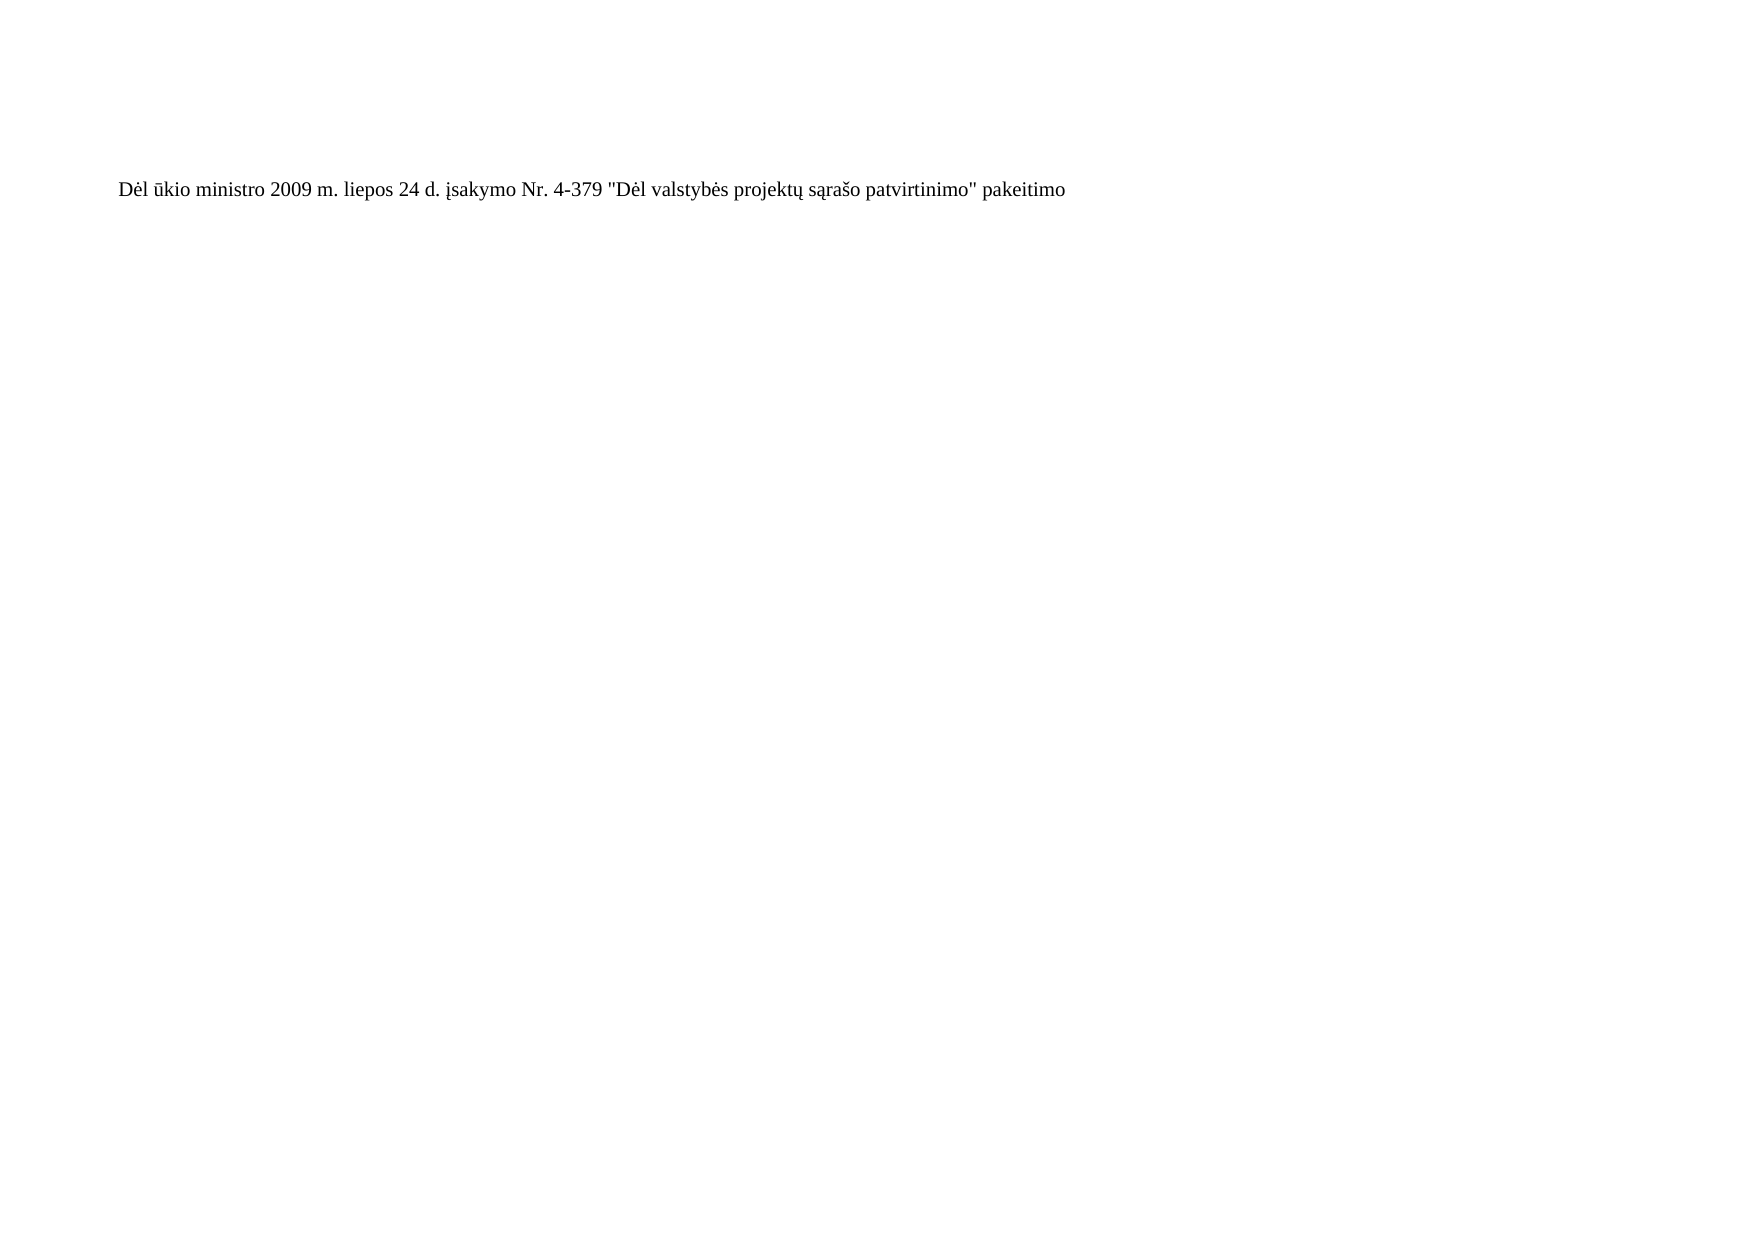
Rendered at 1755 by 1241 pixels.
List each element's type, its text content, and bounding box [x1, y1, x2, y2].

text Dėl ūkio ministro 2009 m. liepos 24 d. įsakymo Nr. 4-379 "Dėl valstybės projektų sąrašo patvirtinimo" pakeitimo [118, 177, 1636, 201]
